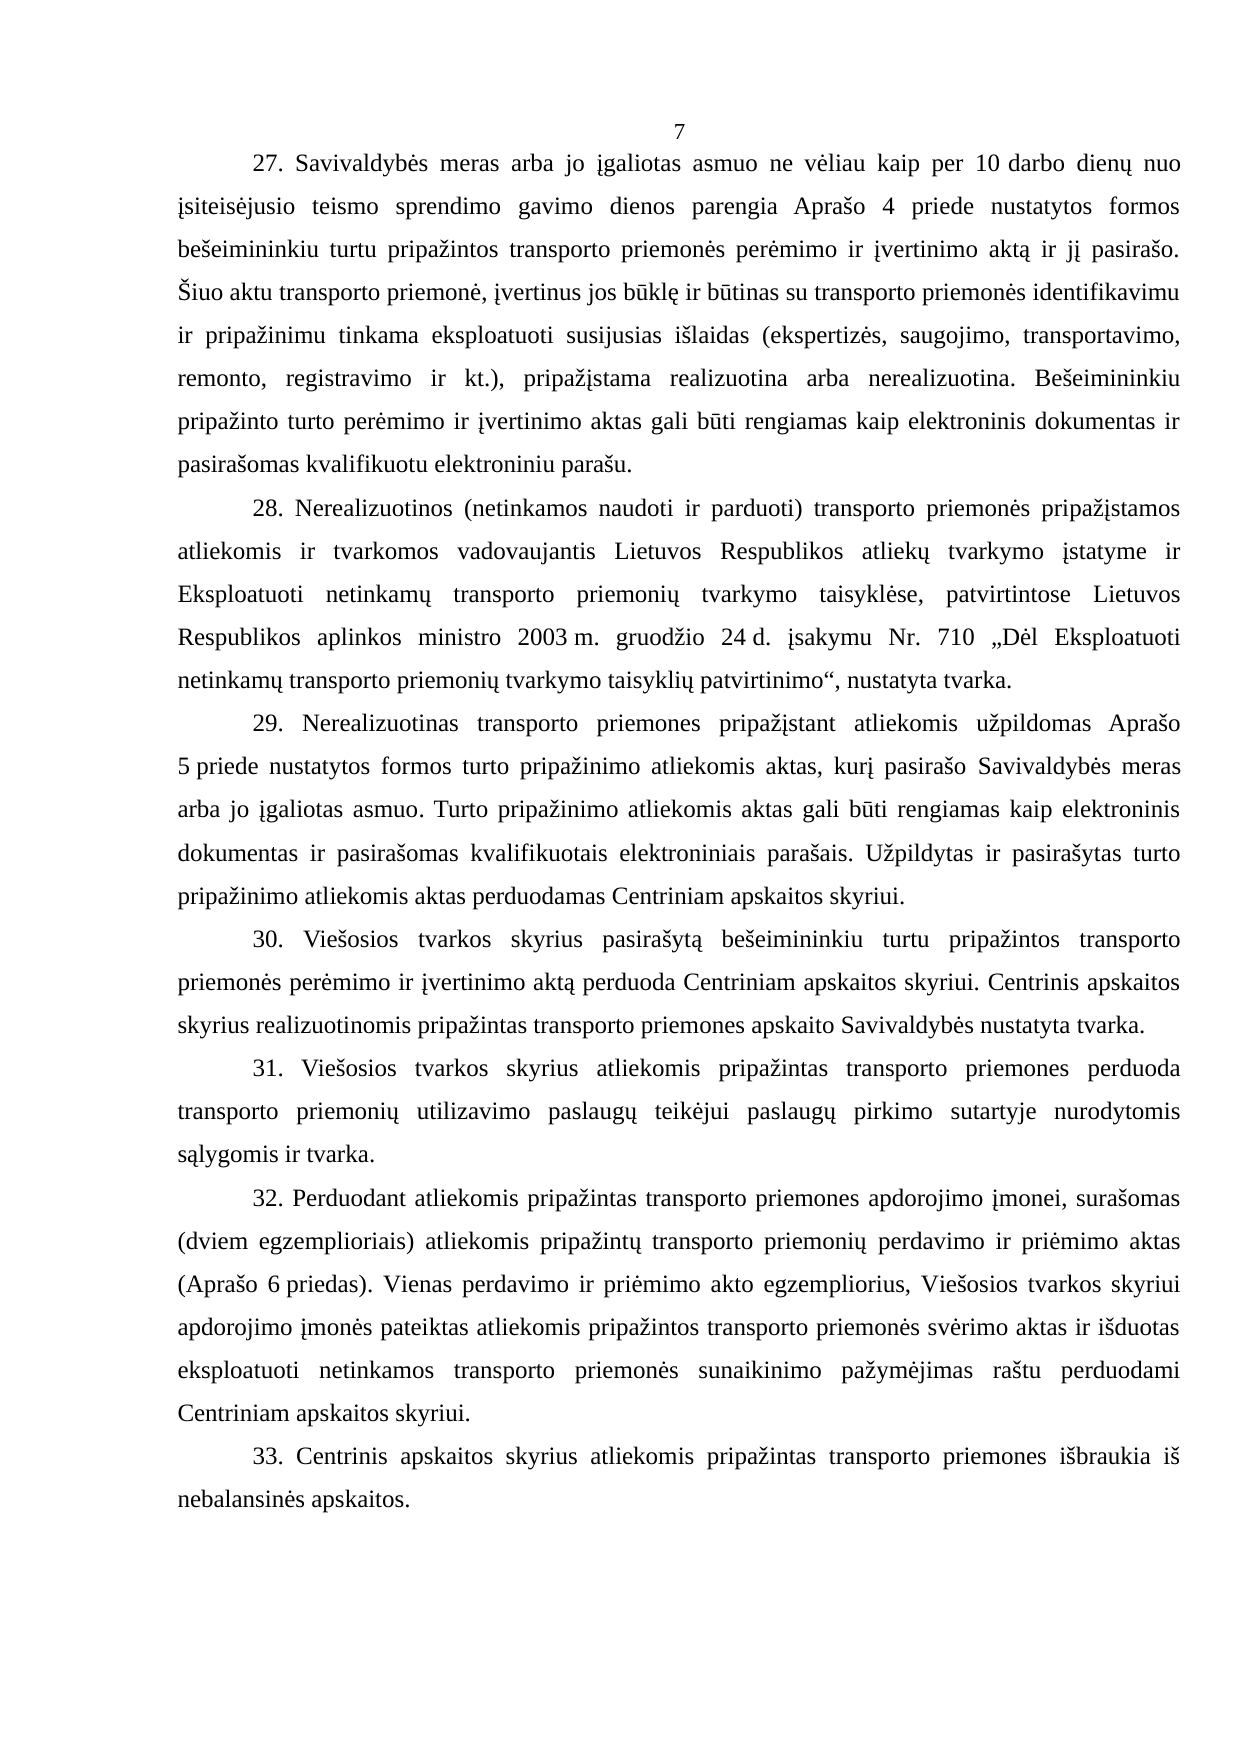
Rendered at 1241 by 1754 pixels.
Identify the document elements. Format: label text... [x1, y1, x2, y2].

text 32. Perduodant atliekomis pripažintas transporto priemones apdorojimo įmonei, surašomas (dviem egzemplioriais) atliekomis pripažintų transporto priemonių perdavimo ir priėmimo aktas (Aprašo 6 priedas). Vienas perdavimo ir priėmimo akto egzempliorius, Viešosios tvarkos skyriui apdorojimo įmonės pateiktas atliekomis pripažintos transporto priemonės svėrimo aktas ir išduotas eksploatuoti netinkamos transporto priemonės sunaikinimo pažymėjimas raštu perduodami Centriniam apskaitos skyriui. [177, 1183, 1181, 1427]
text 27. Savivaldybės meras arba jo įgaliotas asmuo ne vėliau kaip per 10 darbo dienų nuo įsiteisėjusio teismo sprendimo gavimo dienos parengia Aprašo 4 priede nustatytos formos bešeimininkiu turtu pripažintos transporto priemonės perėmimo ir įvertinimo aktą ir jį pasirašo. Šiuo aktu transporto priemonė, įvertinus jos būklę ir būtinas su transporto priemonės identifikavimu ir pripažinimu tinkama eksploatuoti susijusias išlaidas (ekspertizės, saugojimo, transportavimo, remonto, registravimo ir kt.), pripažįstama realizuotina arba nerealizuotina. Bešeimininkiu pripažinto turto perėmimo ir įvertinimo aktas gali būti rengiamas kaip elektroninis dokumentas ir pasirašomas kvalifikuotu elektroniniu parašu. [177, 148, 1181, 478]
text 29. Nerealizuotinas transporto priemones pripažįstant atliekomis užpildomas Aprašo 5 priede nustatytos formos turto pripažinimo atliekomis aktas, kurį pasirašo Savivaldybės meras arba jo įgaliotas asmuo. Turto pripažinimo atliekomis aktas gali būti rengiamas kaip elektroninis dokumentas ir pasirašomas kvalifikuotais elektroniniais parašais. Užpildytas ir pasirašytas turto pripažinimo atliekomis aktas perduodamas Centriniam apskaitos skyriui. [177, 708, 1181, 909]
text 33. Centrinis apskaitos skyrius atliekomis pripažintas transporto priemones išbraukia iš nebalansinės apskaitos. [177, 1441, 1181, 1513]
text 30. Viešosios tvarkos skyrius pasirašytą bešeimininkiu turtu pripažintos transporto priemonės perėmimo ir įvertinimo aktą perduoda Centriniam apskaitos skyriui. Centrinis apskaitos skyrius realizuotinomis pripažintas transporto priemones apskaito Savivaldybės nustatyta tvarka. [177, 924, 1181, 1039]
text 31. Viešosios tvarkos skyrius atliekomis pripažintas transporto priemones perduoda transporto priemonių utilizavimo paslaugų teikėjui paslaugų pirkimo sutartyje nurodytomis sąlygomis ir tvarka. [177, 1053, 1181, 1168]
text 28. Nerealizuotinos (netinkamos naudoti ir parduoti) transporto priemonės pripažįstamos atliekomis ir tvarkomos vadovaujantis Lietuvos Respublikos atliekų tvarkymo įstatyme ir Eksploatuoti netinkamų transporto priemonių tvarkymo taisyklėse, patvirtintose Lietuvos Respublikos aplinkos ministro 2003 m. gruodžio 24 d. įsakymu Nr. 710 „Dėl Eksploatuoti netinkamų transporto priemonių tvarkymo taisyklių patvirtinimo“, nustatyta tvarka. [177, 493, 1181, 694]
